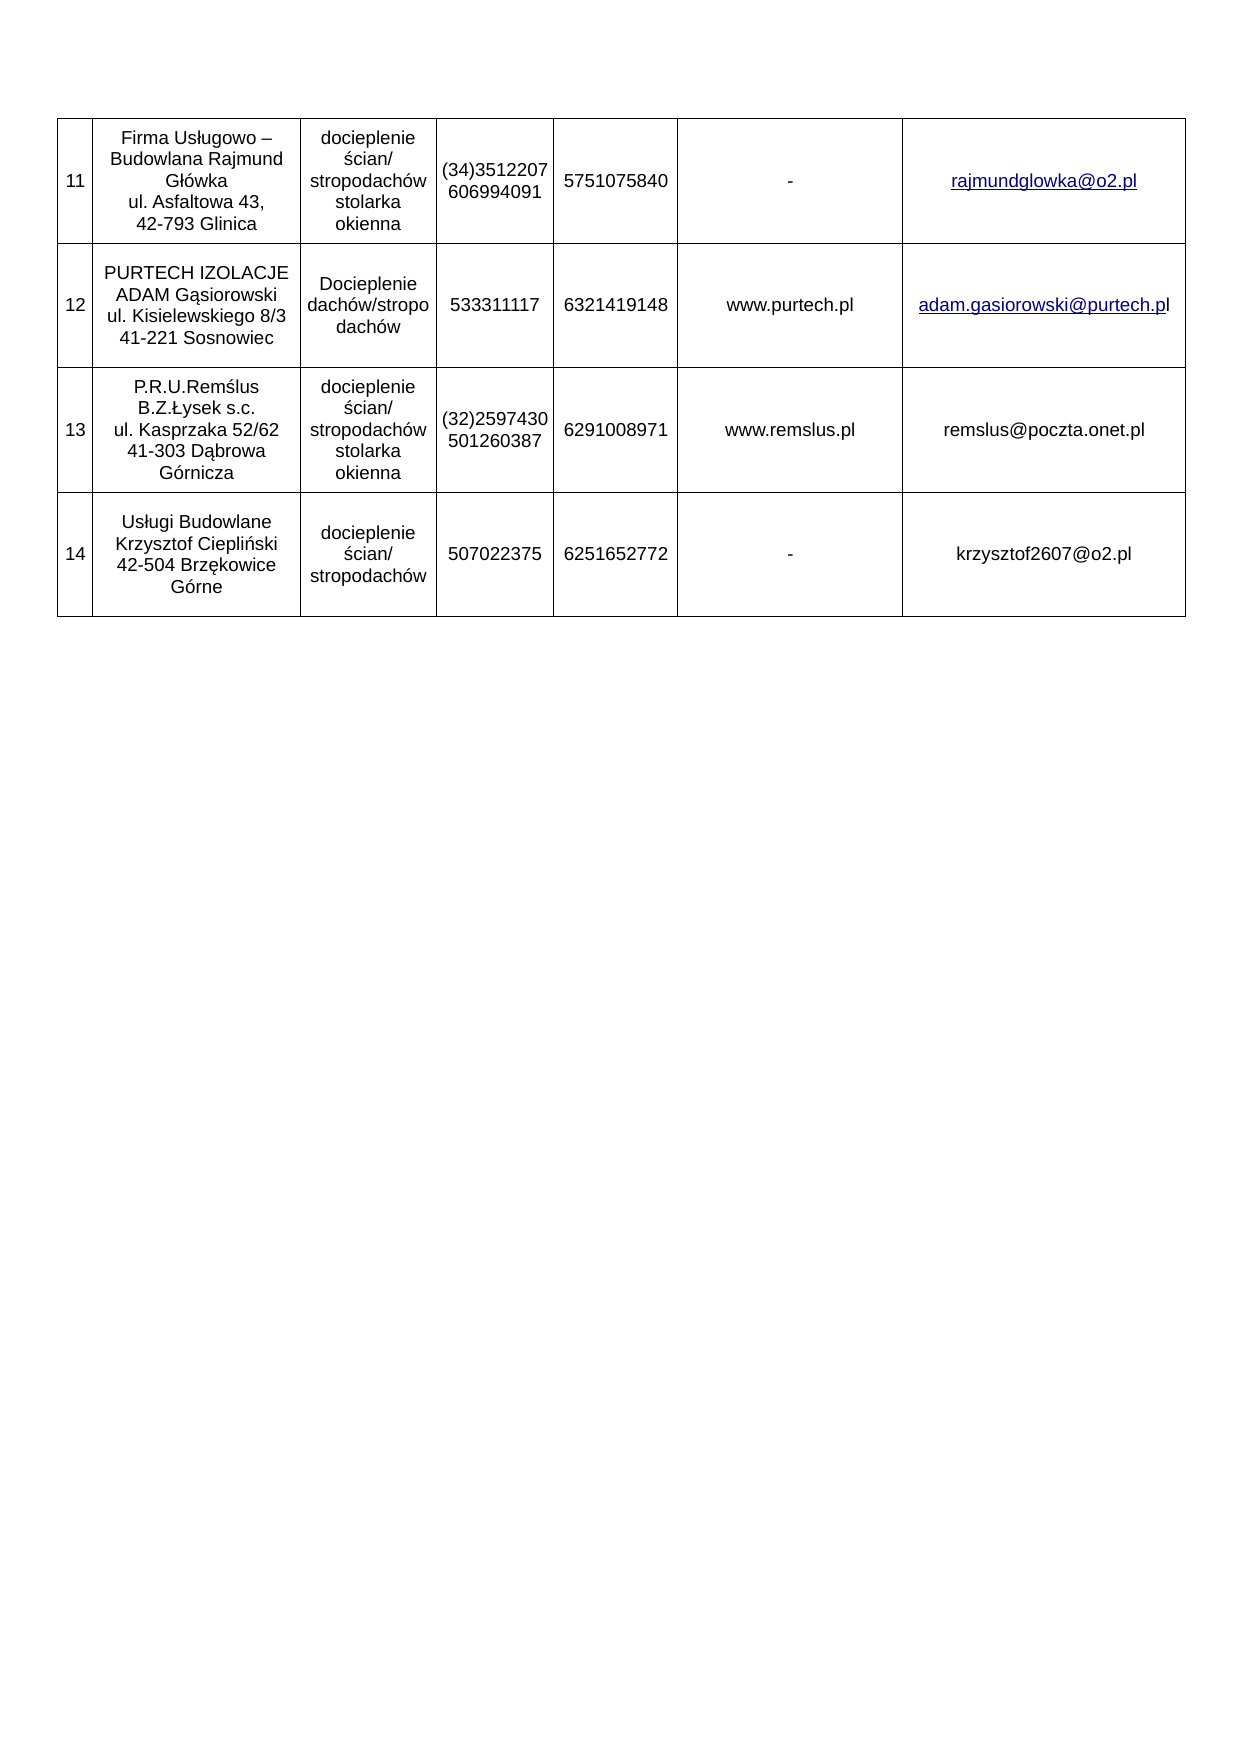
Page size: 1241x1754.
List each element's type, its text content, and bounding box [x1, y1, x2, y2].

table_cell www.purtech.pl [678, 244, 902, 367]
table_cell krzysztof2607@o2.pl [903, 493, 1185, 616]
table_cell remslus@poczta.onet.pl [903, 368, 1185, 492]
table_cell Docieplenie dachów/stropodachów [301, 244, 436, 367]
table_cell rajmundglowka@o2.pl [903, 119, 1185, 243]
table_cell www.remslus.pl [678, 368, 902, 492]
table_cell adam.gasiorowski@purtech.pl [903, 244, 1185, 367]
table_cell 11 [58, 119, 92, 243]
table_cell Usługi Budowlane Krzysztof Ciepliński 42-504 Brzękowice Górne [93, 493, 300, 616]
table_cell 5751075840 [554, 119, 677, 243]
table_cell 13 [58, 368, 92, 492]
table_cell Firma Usługowo – Budowlana Rajmund Główka ul. Asfaltowa 43, 42-793 Glinica [93, 119, 300, 243]
table_cell 6321419148 [554, 244, 677, 367]
table_cell 6251652772 [554, 493, 677, 616]
table_cell (34)3512207606994091 [437, 119, 553, 243]
table_cell (32)2597430 501260387 [437, 368, 553, 492]
table_cell 12 [58, 244, 92, 367]
table_cell 533311117 [437, 244, 553, 367]
table_cell 6291008971 [554, 368, 677, 492]
table_cell - [678, 119, 902, 243]
table_cell docieplenie ścian/ stropodachów [301, 493, 436, 616]
table_cell docieplenie ścian/ stropodachów stolarka okienna [301, 119, 436, 243]
table_cell P.R.U.Remślus B.Z.Łysek s.c. ul. Kasprzaka 52/62 41-303 Dąbrowa Górnicza [93, 368, 300, 492]
table_cell - [678, 493, 902, 616]
table_cell PURTECH IZOLACJE ADAM Gąsiorowski ul. Kisielewskiego 8/3 41-221 Sosnowiec [93, 244, 300, 367]
table_cell 14 [58, 493, 92, 616]
table_cell docieplenie ścian/ stropodachów stolarka okienna [301, 368, 436, 492]
table_cell 507022375 [437, 493, 553, 616]
